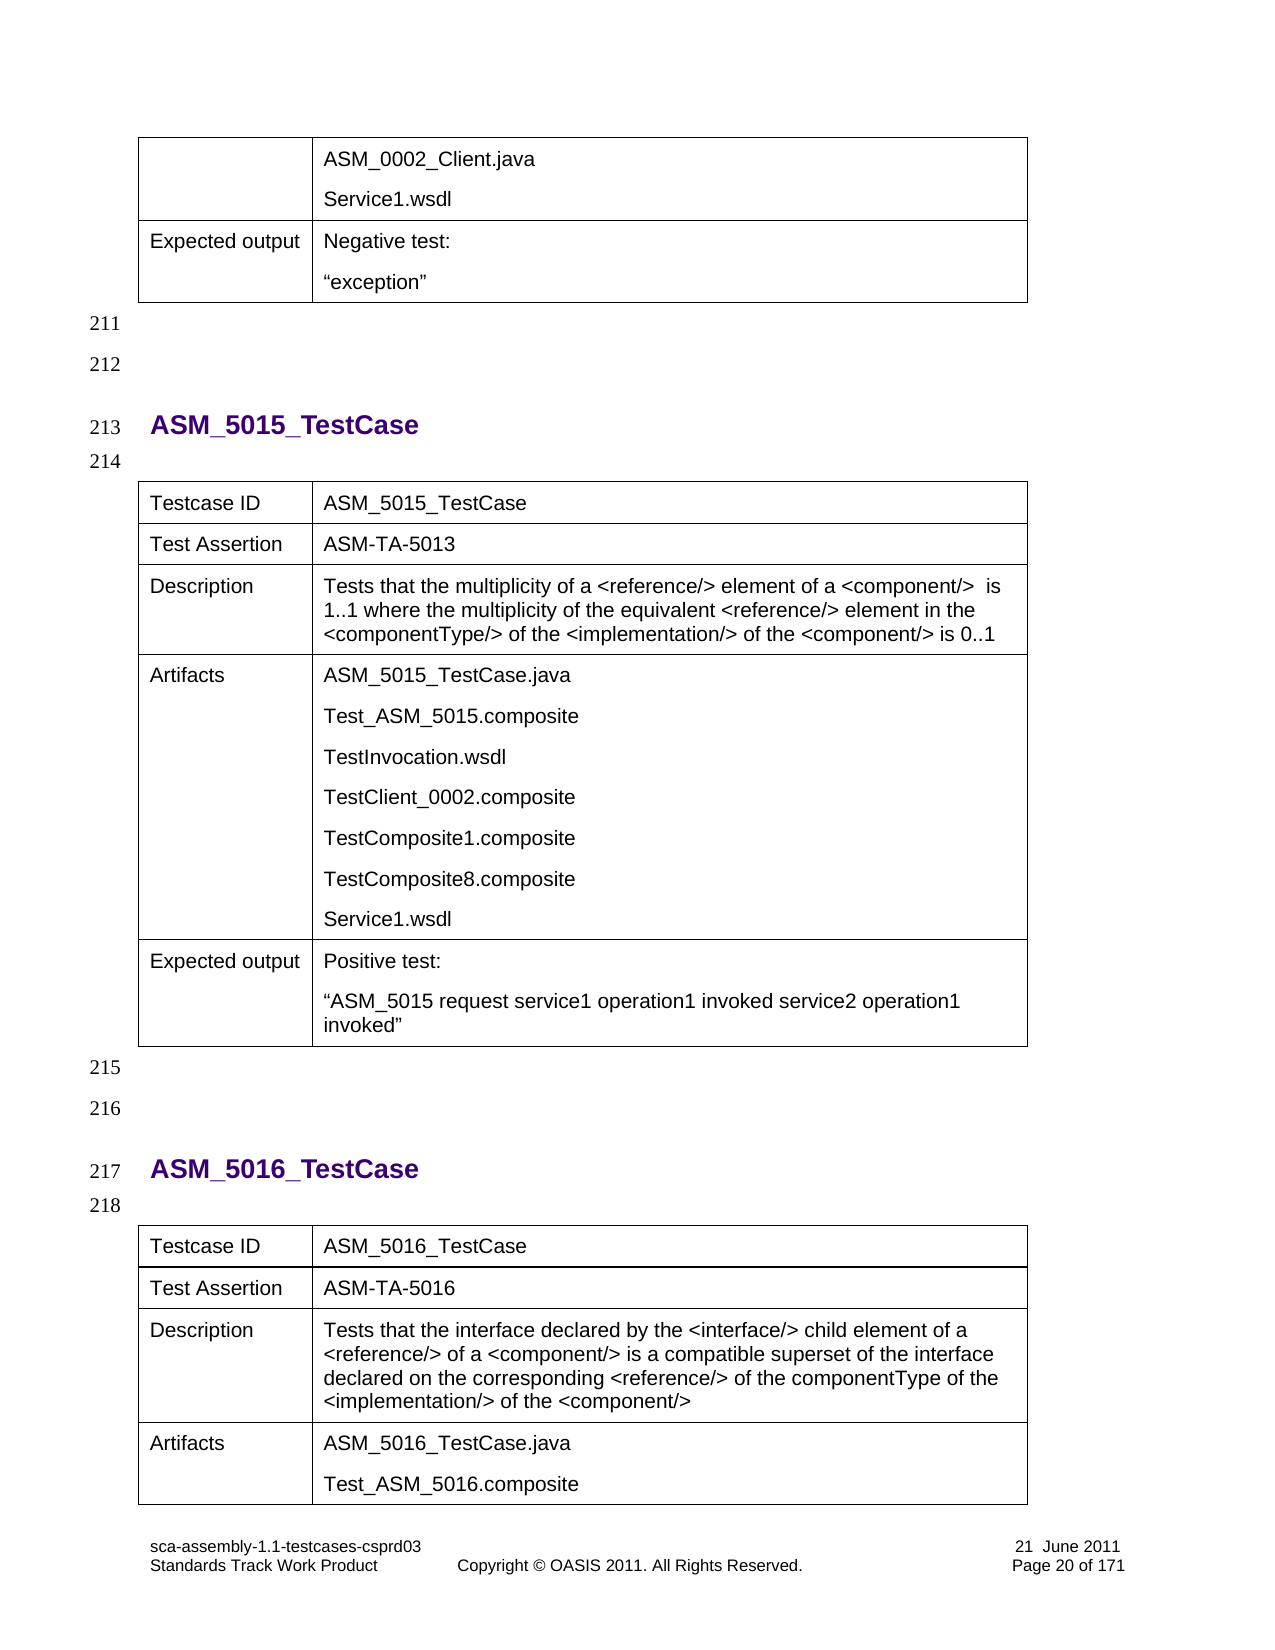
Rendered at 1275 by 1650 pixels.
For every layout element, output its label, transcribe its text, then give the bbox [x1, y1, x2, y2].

table_cell ASM_5015_TestCase.java Test_ASM_5015.composite TestInvocation.wsdl TestClient_0002.composite TestComposite1.composite TestComposite8.composite Service1.wsdl [313, 655, 1027, 939]
table_cell Artifacts [139, 1423, 312, 1504]
table_cell Description [139, 565, 312, 654]
table_cell Test Assertion [139, 524, 312, 564]
table_cell Tests that the interface declared by the <interface/> child element of a <reference/> of a <component/> is a compatible superset of the interface declared on the corresponding <reference/> of the componentType of the <implementation/> of the <component/> [313, 1309, 1027, 1422]
table_cell Expected output [139, 940, 312, 1046]
table_cell Description [139, 1309, 312, 1422]
table_cell [139, 138, 312, 219]
table_cell Negative test: “exception” [313, 221, 1027, 302]
table_header ASM_5016_TestCase [313, 1226, 1027, 1266]
table_cell Positive test: “ASM_5015 request service1 operation1 invoked service2 operation1 invoked” [313, 940, 1027, 1046]
table_cell ASM-TA-5016 [313, 1268, 1027, 1308]
table_cell ASM-TA-5013 [313, 524, 1027, 564]
table_cell Test Assertion [139, 1268, 312, 1308]
table_header Testcase ID [139, 1226, 312, 1266]
table_cell ASM_0002_Client.java Service1.wsdl [313, 138, 1027, 219]
table_header Testcase ID [139, 482, 312, 523]
table_cell Artifacts [139, 655, 312, 939]
table_cell ASM_5016_TestCase.java Test_ASM_5016.composite [313, 1423, 1027, 1504]
subtitle ASM_5016_TestCase [150, 1153, 1125, 1184]
table_header ASM_5015_TestCase [313, 482, 1027, 523]
table_cell Expected output [139, 221, 312, 302]
table_cell Tests that the multiplicity of a <reference/> element of a <component/> is 1..1 where the multiplicity of the equivalent <reference/> element in the <componentType/> of the <implementation/> of the <component/> is 0..1 [313, 565, 1027, 654]
subtitle ASM_5015_TestCase [150, 409, 1125, 440]
